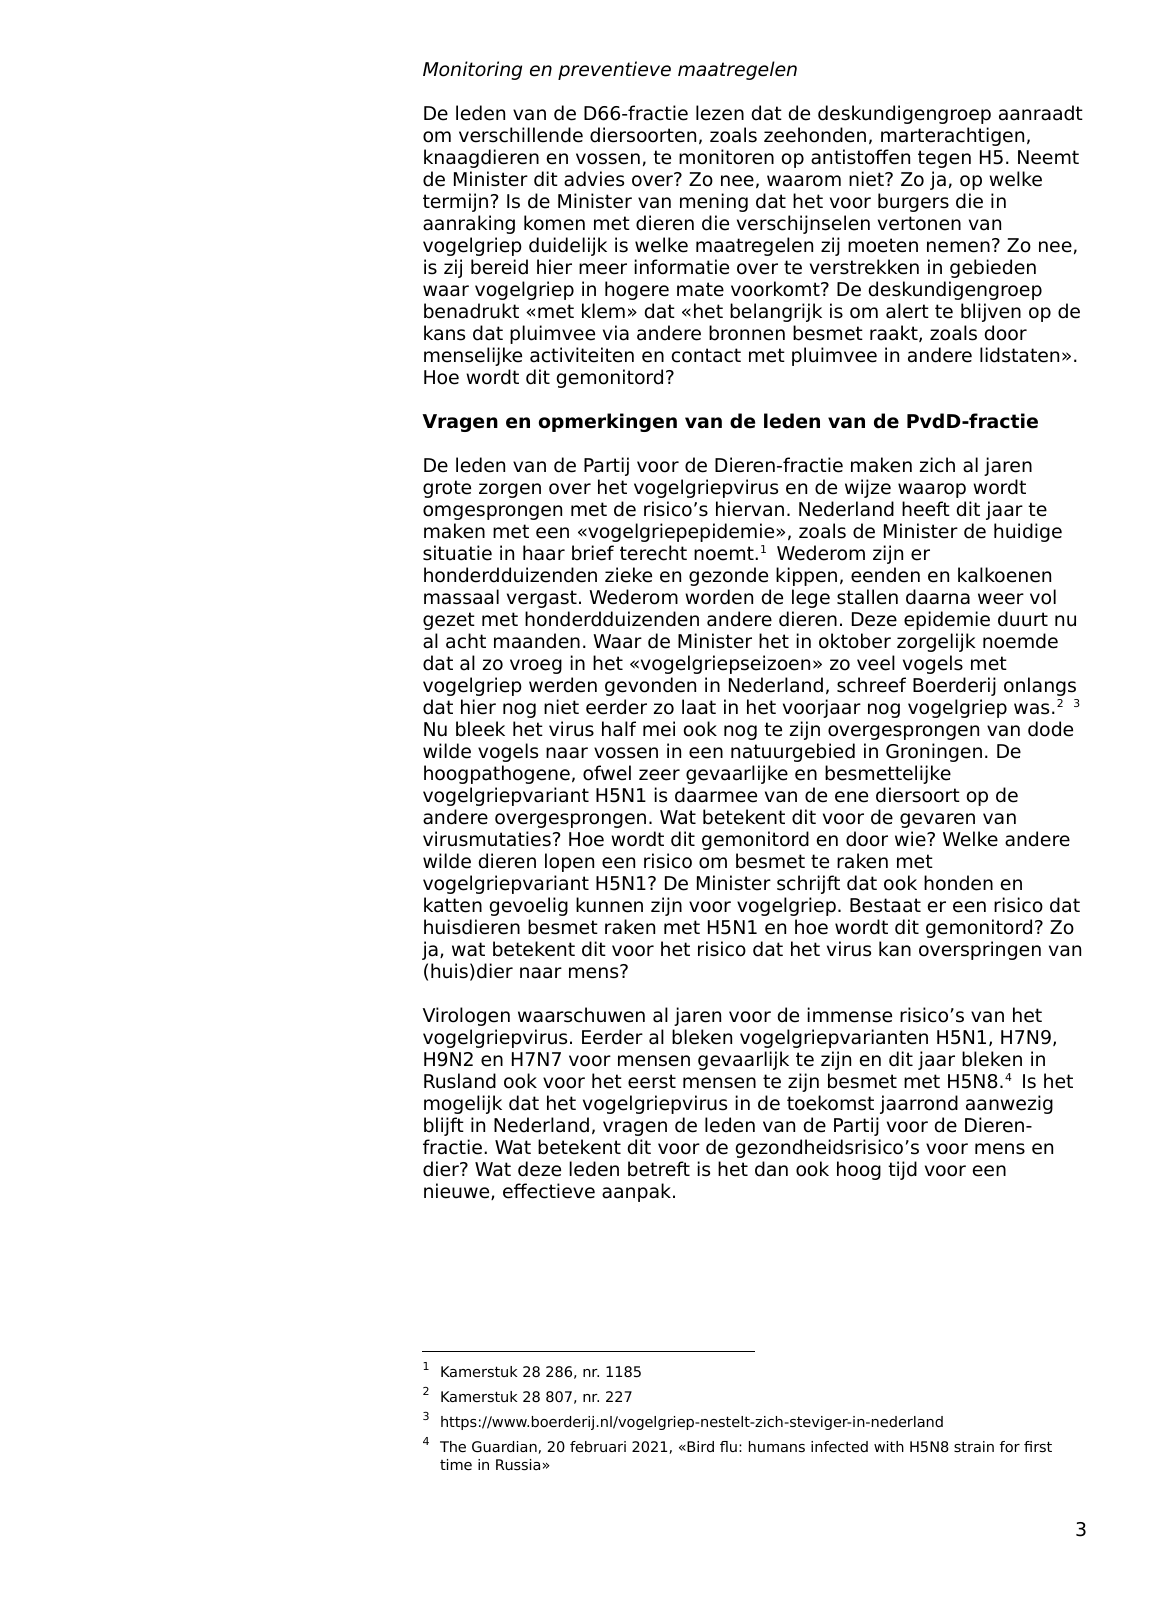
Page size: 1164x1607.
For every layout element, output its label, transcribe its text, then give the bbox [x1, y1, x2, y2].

text De leden van de D66-fractie lezen dat de deskundigengroep aanraadt om verschillende diersoorten, zoals zeehonden, marterachtigen, knaagdieren en vossen, te monitoren op antistoffen tegen H5. Neemt de Minister dit advies over? Zo nee, waarom niet? Zo ja, op welke termijn? Is de Minister van mening dat het voor burgers die in aanraking komen met dieren die verschijnselen vertonen van vogelgriep duidelijk is welke maatregelen zij moeten nemen? Zo nee, is zij bereid hier meer informatie over te verstrekken in gebieden waar vogelgriep in hogere mate voorkomt? De deskundigengroep benadrukt «met klem» dat «het belangrijk is om alert te blijven op de kans dat pluimvee via andere bronnen besmet raakt, zoals door menselijke activiteiten en contact met pluimvee in andere lidstaten». Hoe wordt dit gemonitord? [422, 103, 1087, 389]
text Kamerstuk 28 286, nr. 1185 [422, 1360, 1087, 1382]
text De leden van de Partij voor de Dieren-fractie maken zich al jaren grote zorgen over het vogelgriepvirus en de wijze waarop wordt omgesprongen met de risico’s hiervan. Nederland heeft dit jaar te maken met een «vogelgriepepidemie», zoals de Minister de huidige situatie in haar brief terecht noemt. Wederom zijn er honderdduizenden zieke en gezonde kippen, eenden en kalkoenen massaal vergast. Wederom worden de lege stallen daarna weer vol gezet met honderdduizenden andere dieren. Deze epidemie duurt nu al acht maanden. Waar de Minister het in oktober zorgelijk noemde dat al zo vroeg in het «vogelgriepseizoen» zo veel vogels met vogelgriep werden gevonden in Nederland, schreef Boerderij onlangs dat hier nog niet eerder zo laat in het voorjaar nog vogelgriep was. Nu bleek het virus half mei ook nog te zijn overgesprongen van dode wilde vogels naar vossen in een natuurgebied in Groningen. De hoogpathogene, ofwel zeer gevaarlijke en besmettelijke vogelgriepvariant H5N1 is daarmee van de ene diersoort op de andere overgesprongen. Wat betekent dit voor de gevaren van virusmutaties? Hoe wordt dit gemonitord en door wie? Welke andere wilde dieren lopen een risico om besmet te raken met vogelgriepvariant H5N1? De Minister schrijft dat ook honden en katten gevoelig kunnen zijn voor vogelgriep. Bestaat er een risico dat huisdieren besmet raken met H5N1 en hoe wordt dit gemonitord? Zo ja, wat betekent dit voor het risico dat het virus kan overspringen van (huis)dier naar mens? [422, 455, 1087, 983]
text Kamerstuk 28 807, nr. 227 [422, 1385, 1087, 1407]
text The Guardian, 20 februari 2021, «Bird flu: humans infected with H5N8 strain for first time in Russia» [422, 1435, 1087, 1474]
text Virologen waarschuwen al jaren voor de immense risico’s van het vogelgriepvirus. Eerder al bleken vogelgriepvarianten H5N1, H7N9, H9N2 en H7N7 voor mensen gevaarlijk te zijn en dit jaar bleken in Rusland ook voor het eerst mensen te zijn besmet met H5N8. Is het mogelijk dat het vogelgriepvirus in de toekomst jaarrond aanwezig blijft in Nederland, vragen de leden van de Partij voor de Dieren-fractie. Wat betekent dit voor de gezondheidsrisico’s voor mens en dier? Wat deze leden betreft is het dan ook hoog tijd voor een nieuwe, effectieve aanpak. [422, 1005, 1087, 1203]
text https://www.boerderij.nl/vogelgriep-nestelt-zich-steviger-in-nederland [422, 1410, 1087, 1432]
subtitle Monitoring en preventieve maatregelen [422, 59, 1087, 81]
subtitle Vragen en opmerkingen van de leden van de PvdD-fractie [422, 411, 1087, 433]
